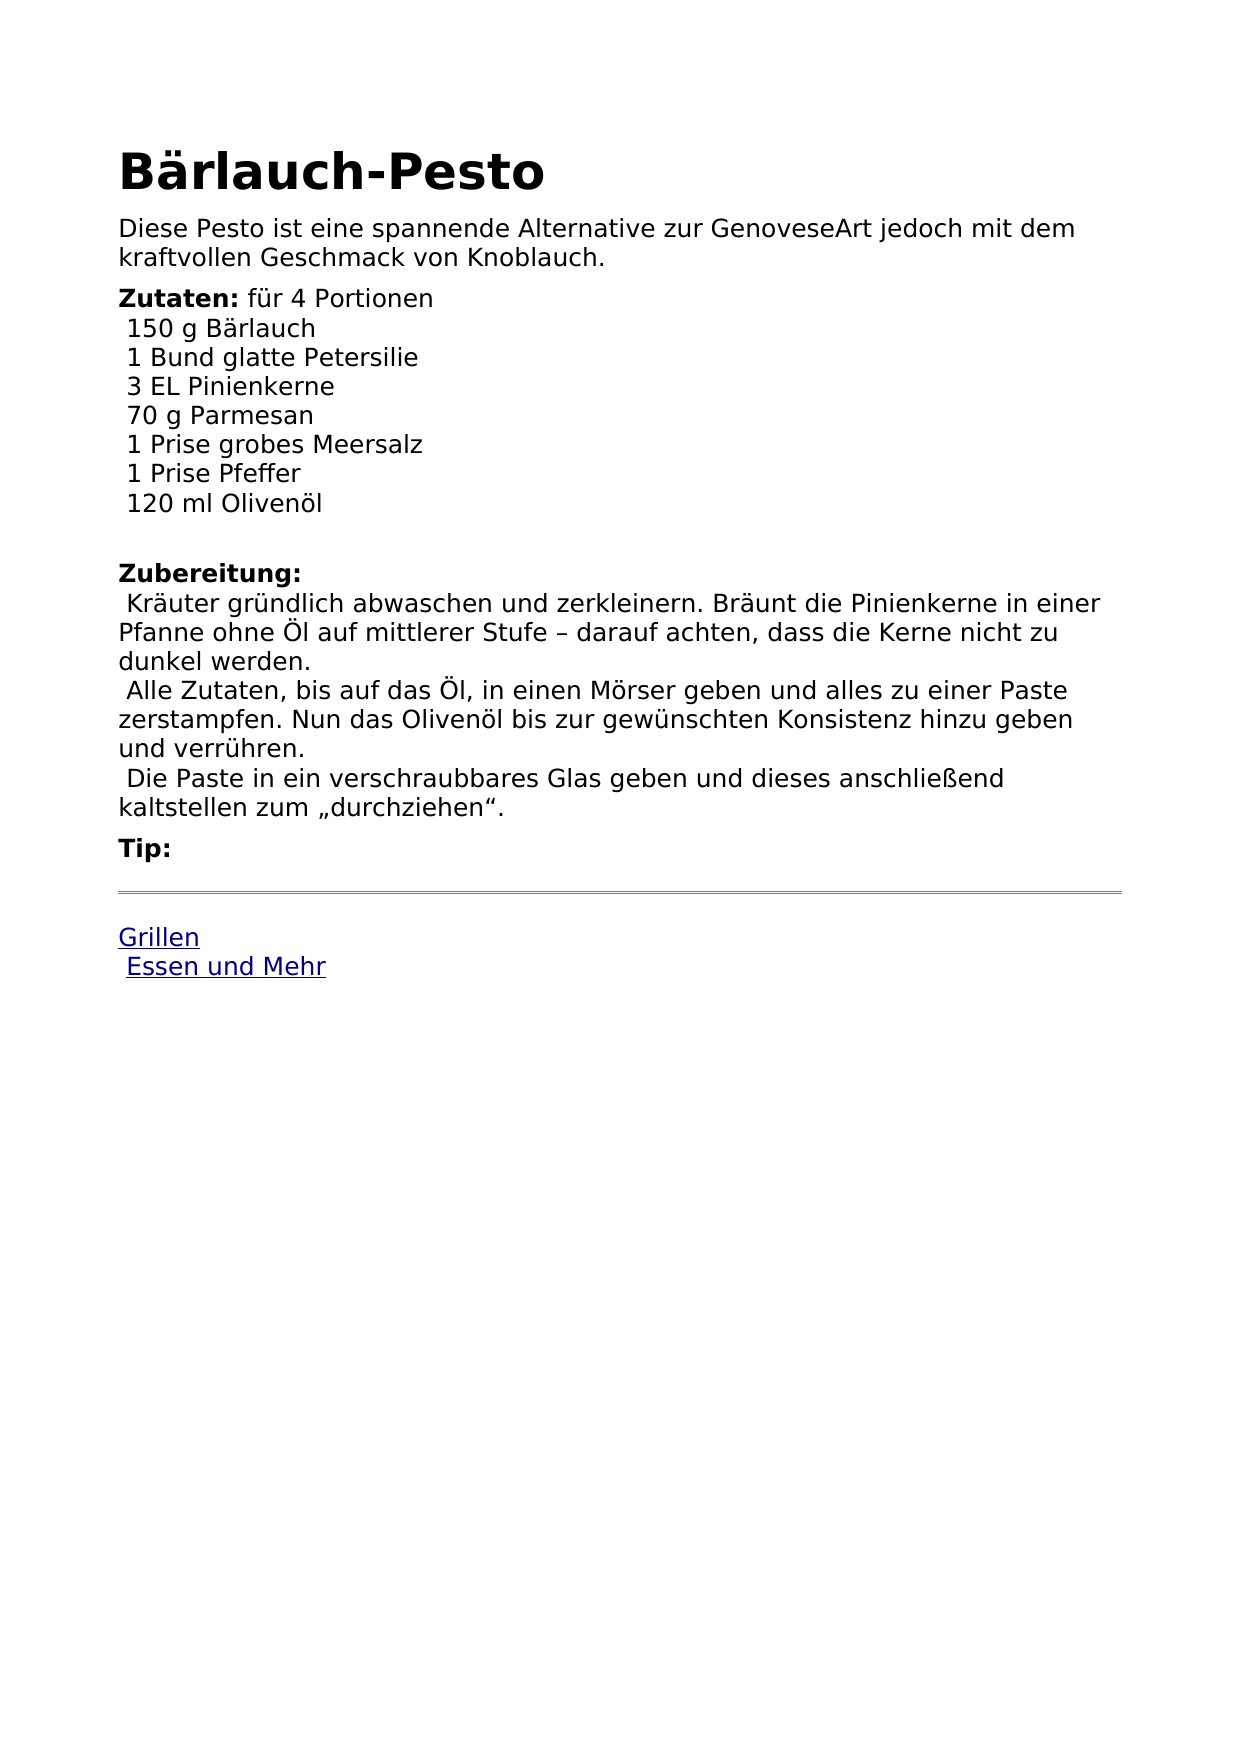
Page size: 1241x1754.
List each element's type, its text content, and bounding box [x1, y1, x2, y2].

text Zubereitung: Kräuter gründlich abwaschen und zerkleinern. Bräunt die Pinienkerne in einer Pfanne ohne Öl auf mittlerer Stufe – darauf achten, dass die Kerne nicht zu dunkel werden. Alle Zutaten, bis auf das Öl, in einen Mörser geben und alles zu einer Paste zerstampfen. Nun das Olivenöl bis zur gewünschten Konsistenz hinzu geben und verrühren. Die Paste in ein verschraubbares Glas geben und dieses anschließend kaltstellen zum „durchziehen“. [118, 560, 1122, 822]
subtitle Bärlauch-Pesto [118, 143, 1122, 201]
text Tip: [118, 835, 1122, 864]
text Diese Pesto ist eine spannende Alternative zur GenoveseArt jedoch mit dem kraftvollen Geschmack von Knoblauch. [118, 214, 1122, 272]
text Grillen Essen und Mehr [118, 923, 1122, 981]
text Zutaten: für 4 Portionen 150 g Bärlauch 1 Bund glatte Petersilie 3 EL Pinienkerne 70 g Parmesan 1 Prise grobes Meersalz 1 Prise Pfeffer 120 ml Olivenöl [118, 285, 1122, 547]
